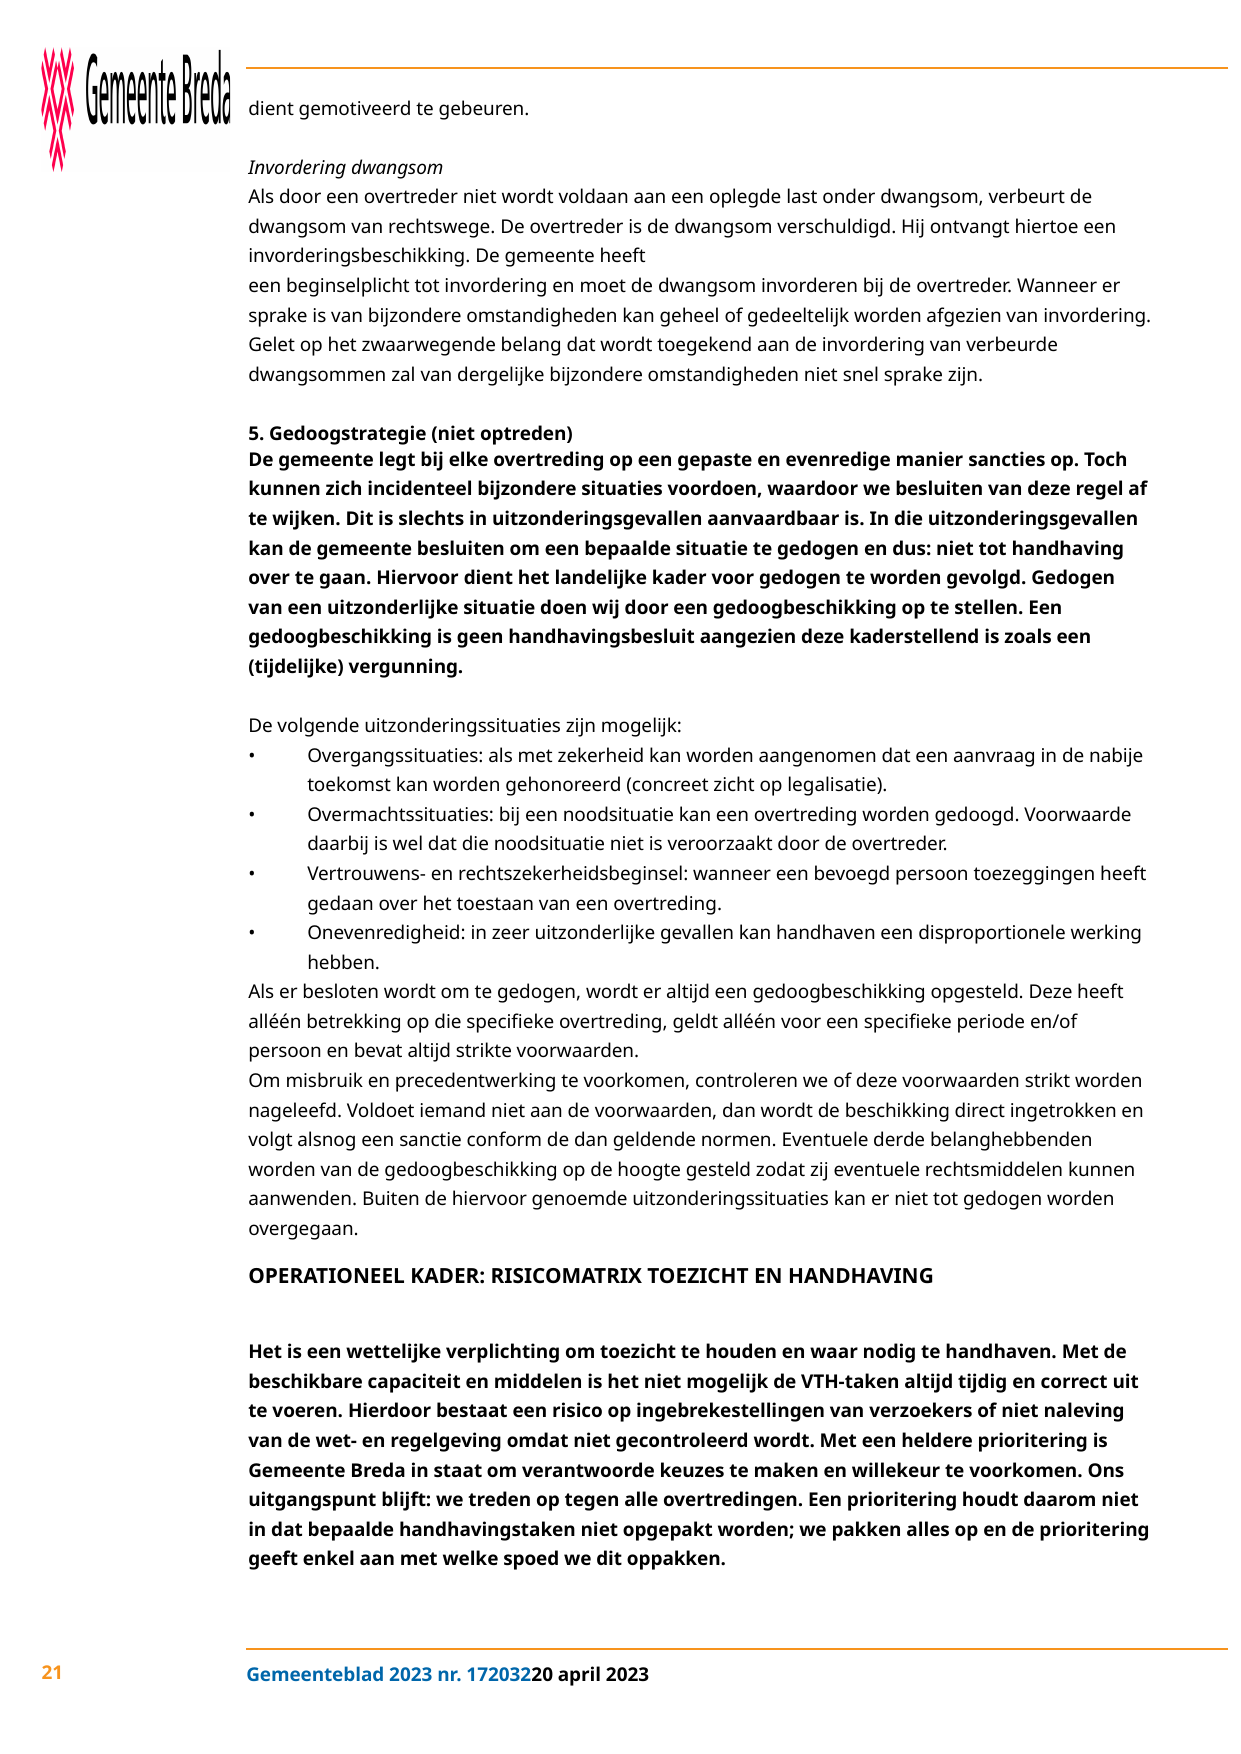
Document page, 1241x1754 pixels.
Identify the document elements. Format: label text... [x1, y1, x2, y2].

list Overgangssituaties: als met zekerheid kan worden aangenomen dat een aanvraag in de nabije toekomst kan worden gehonoreerd (concreet zicht op legalisatie). [248, 742, 1152, 797]
text Als er besloten wordt om te gedogen, wordt er altijd een gedoogbeschikking opgesteld. Deze heeft alléén betrekking op die specifieke overtreding, geldt alléén voor een specifieke periode en/of persoon en bevat altijd strikte voorwaarden. [248, 978, 1152, 1063]
text Het is een wettelijke verplichting om toezicht te houden en waar nodig te handhaven. Met de beschikbare capaciteit en middelen is het niet mogelijk de VTH-taken altijd tijdig en correct uit te voeren. Hierdoor bestaat een risico op ingebrekestellingen van verzoekers of niet naleving van de wet- en regelgeving omdat niet gecontroleerd wordt. Met een heldere prioritering is Gemeente Breda in staat om verantwoorde keuzes te maken en willekeur te voorkomen. Ons uitgangspunt blijft: we treden op tegen alle overtredingen. Een prioritering houdt daarom niet in dat bepaalde handhavingstaken niet opgepakt worden; we pakken alles op en de prioritering geeft enkel aan met welke spoed we dit oppakken. [248, 1338, 1152, 1571]
text een beginselplicht tot invordering en moet de dwangsom invorderen bij de overtreder. Wanneer er sprake is van bijzondere omstandigheden kan geheel of gedeeltelijk worden afgezien van invordering. Gelet op het zwaarwegende belang dat wordt toegekend aan de invordering van verbeurde dwangsommen zal van dergelijke bijzondere omstandigheden niet snel sprake zijn. [248, 272, 1152, 387]
list Onevenredigheid: in zeer uitzonderlijke gevallen kan handhaven een disproportionele werking hebben. [248, 919, 1152, 974]
picture [41, 47, 231, 172]
text Om misbruik en precedentwerking te voorkomen, controleren we of deze voorwaarden strikt worden nageleefd. Voldoet iemand niet aan de voorwaarden, dan wordt de beschikking direct ingetrokken en volgt alsnog een sanctie conform de dan geldende normen. Eventuele derde belanghebbenden worden van de gedoogbeschikking op de hoogte gesteld zodat zij eventuele rechtsmiddelen kunnen aanwenden. Buiten de hiervoor genoemde uitzonderingssituaties kan er niet tot gedogen worden overgegaan. [248, 1067, 1152, 1241]
text 5. Gedoogstrategie (niet optreden) [248, 420, 1152, 446]
text De gemeente legt bij elke overtreding op een gepaste en evenredige manier sancties op. Toch kunnen zich incidenteel bijzondere situaties voordoen, waardoor we besluiten van deze regel af te wijken. Dit is slechts in uitzonderingsgevallen aanvaardbaar is. In die uitzonderingsgevallen kan de gemeente besluiten om een bepaalde situatie te gedogen en dus: niet tot handhaving over te gaan. Hiervoor dient het landelijke kader voor gedogen te worden gevolgd. Gedogen van een uitzonderlijke situatie doen wij door een gedoogbeschikking op te stellen. Een gedoogbeschikking is geen handhavingsbesluit aangezien deze kaderstellend is zoals een (tijdelijke) vergunning. [248, 446, 1152, 679]
text OPERATIONEEL KADER: RISICOMATRIX TOEZICHT EN HANDHAVING [248, 1261, 1152, 1289]
list Vertrouwens- en rechtszekerheidsbeginsel: wanneer een bevoegd persoon toezeggingen heeft gedaan over het toestaan van een overtreding. [248, 860, 1152, 915]
text Invordering dwangsom [248, 154, 1152, 180]
text dient gemotiveerd te gebeuren. [248, 95, 1152, 121]
list Overmachtssituaties: bij een noodsituatie kan een overtreding worden gedoogd. Voorwaarde daarbij is wel dat die noodsituatie niet is veroorzaakt door de overtreder. [248, 801, 1152, 856]
text Als door een overtreder niet wordt voldaan aan een oplegde last onder dwangsom, verbeurt de dwangsom van rechtswege. De overtreder is de dwangsom verschuldigd. Hij ontvangt hiertoe een invorderingsbeschikking. De gemeente heeft [248, 183, 1152, 268]
text De volgende uitzonderingssituaties zijn mogelijk: [248, 712, 1152, 738]
